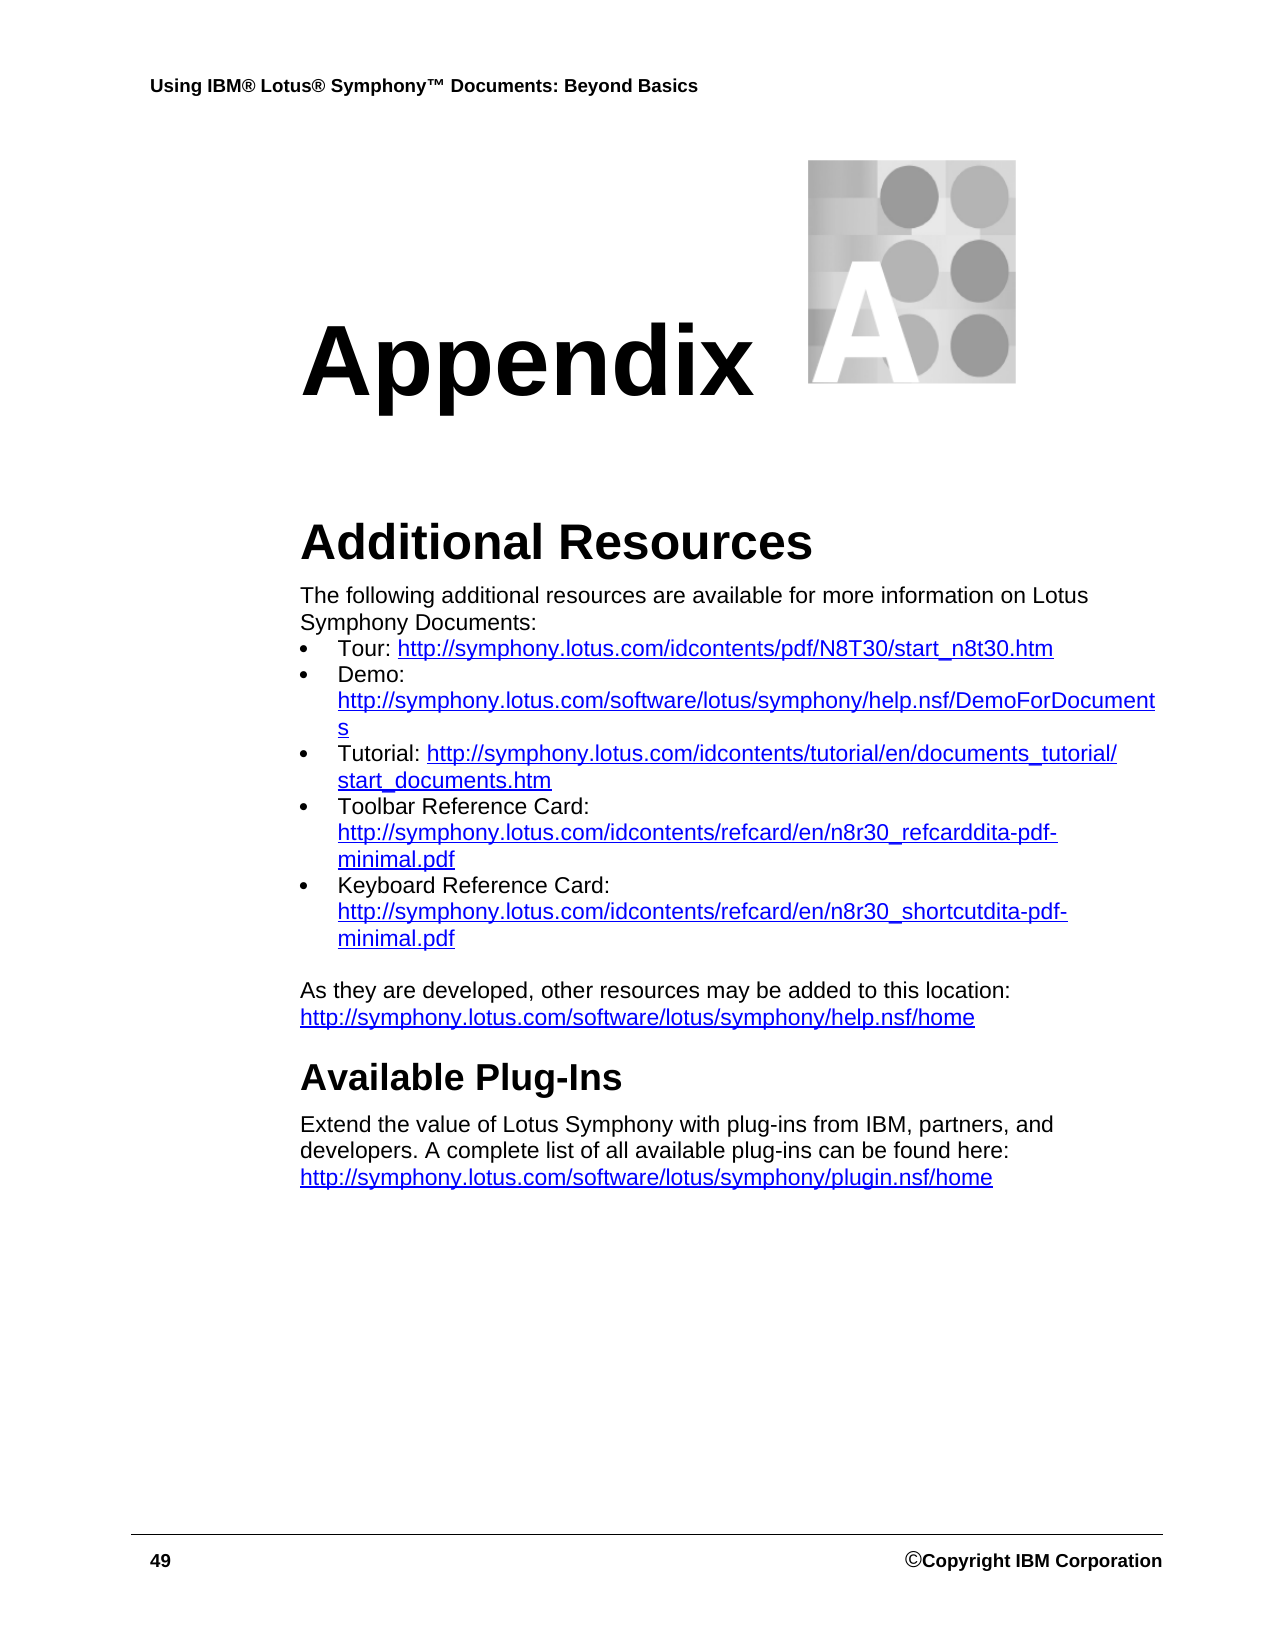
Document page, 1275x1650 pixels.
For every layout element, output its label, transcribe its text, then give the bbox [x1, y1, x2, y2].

list Keyboard Reference Card: http://symphony.lotus.com/idcontents/refcard/en/n8r30_shortcutdita-pdf-minimal.pdf [300, 872, 1162, 951]
picture [806, 159, 1019, 387]
list Tour: http://symphony.lotus.com/idcontents/pdf/N8T30/start_n8t30.htm [300, 635, 1162, 661]
text Extend the value of Lotus Symphony with plug-ins from IBM, partners, and developers. A complete list of all available plug-ins can be found here: http://symphony.lotus.com/software/lotus/symphony/plugin.nsf/home [300, 1111, 1162, 1190]
text The following additional resources are available for more information on Lotus Symphony Documents: [300, 582, 1162, 635]
list Demo: http://symphony.lotus.com/software/lotus/symphony/help.nsf/DemoForDocuments [300, 661, 1162, 740]
text Appendix [300, 150, 1162, 434]
subtitle Available Plug-Ins [300, 1055, 1162, 1098]
text As they are developed, other resources may be added to this location: http://symphony.lotus.com/software/lotus/symphony/help.nsf/home [300, 977, 1162, 1030]
list Toolbar Reference Card: http://symphony.lotus.com/idcontents/refcard/en/n8r30_refcarddita-pdf-minimal.pdf [300, 793, 1162, 872]
list Tutorial: http://symphony.lotus.com/idcontents/tutorial/en/documents_tutorial/start_documents.htm [300, 740, 1162, 793]
subtitle Additional Resources [300, 512, 1162, 569]
